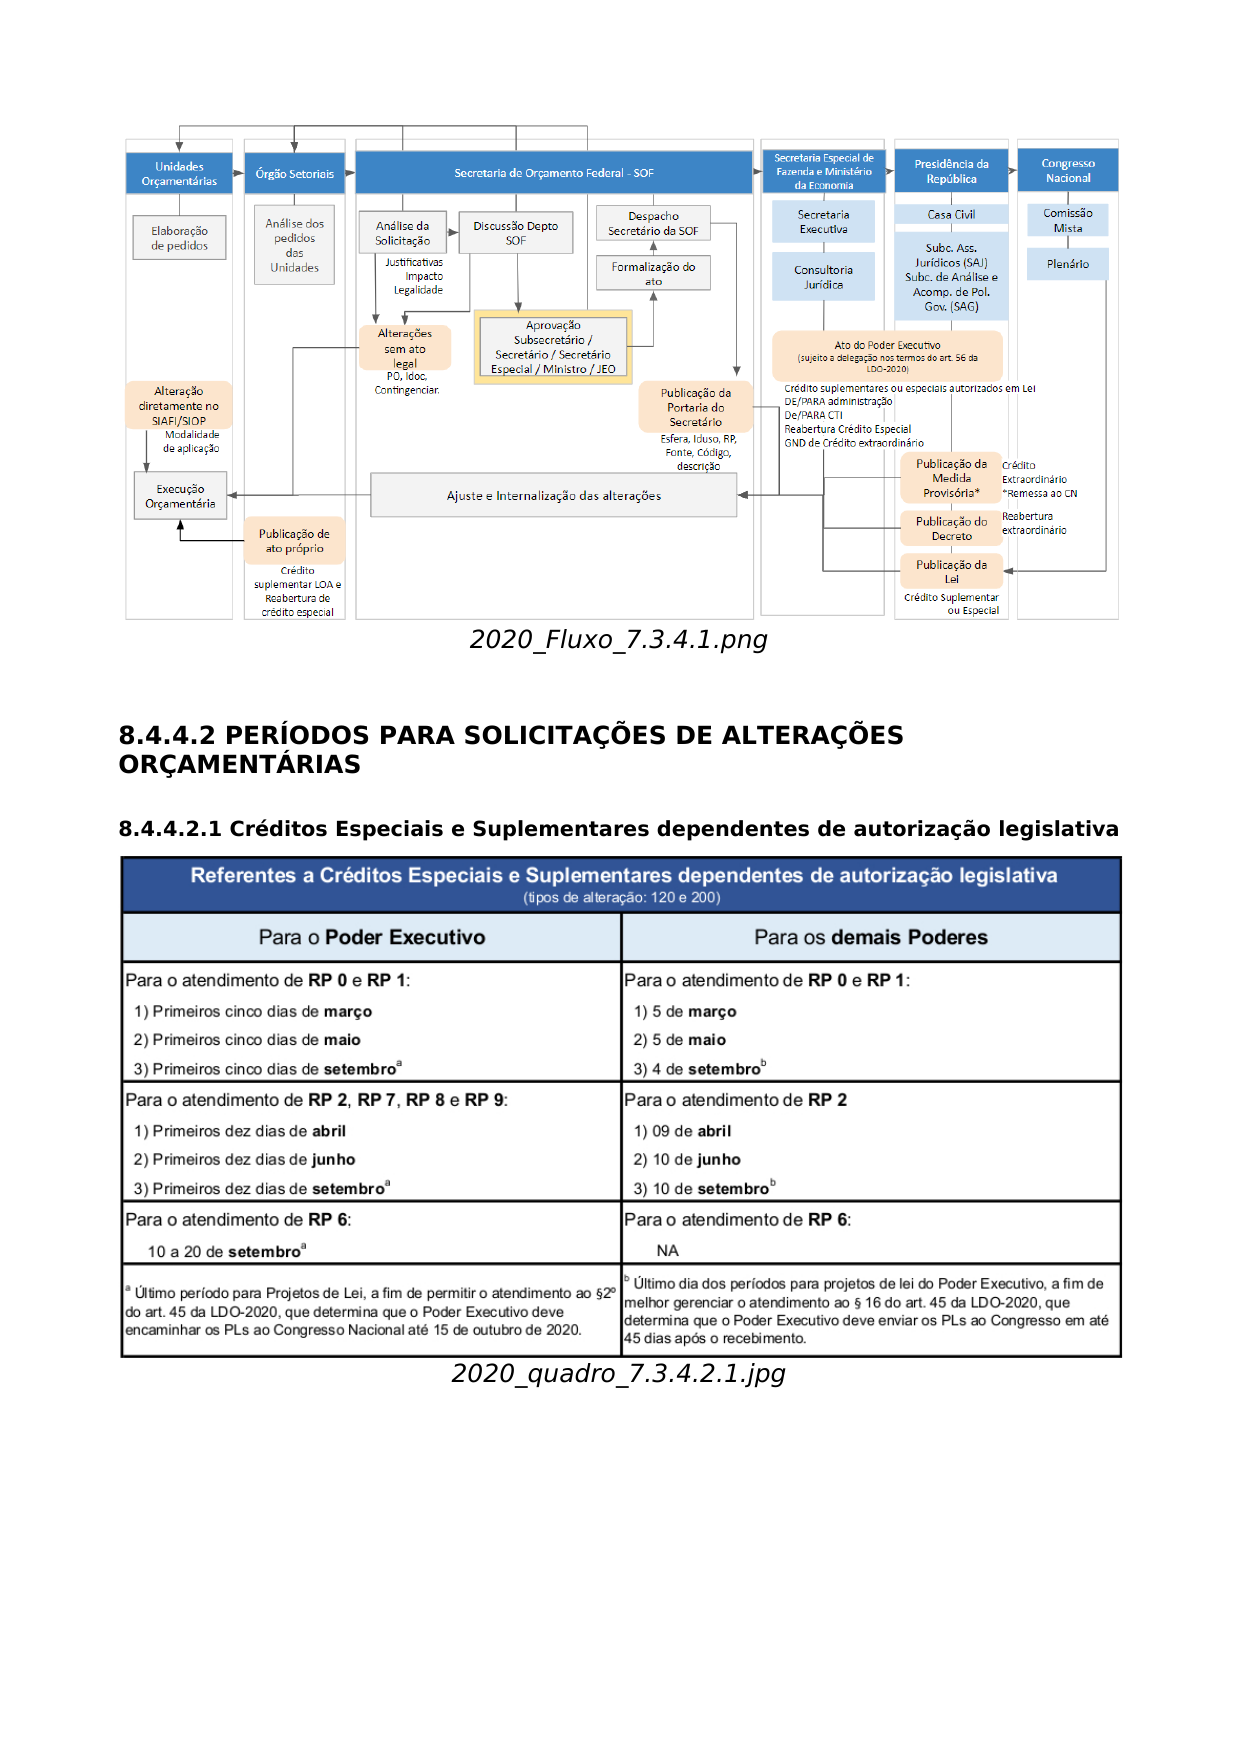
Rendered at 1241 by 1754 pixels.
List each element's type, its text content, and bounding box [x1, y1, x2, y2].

picture [118, 118, 1123, 626]
subtitle 8.4.4.2 PERÍODOS PARA SOLICITAÇÕES DE ALTERAÇÕES ORÇAMENTÁRIAS [118, 722, 1122, 780]
text 2020_Fluxo_7.3.4.1.png [118, 626, 1122, 655]
text 2020_quadro_7.3.4.2.1.jpg [118, 1360, 1122, 1389]
picture [118, 854, 1123, 1360]
subtitle 8.4.4.2.1 Créditos Especiais e Suplementares dependentes de autorização legislativa [118, 817, 1122, 842]
